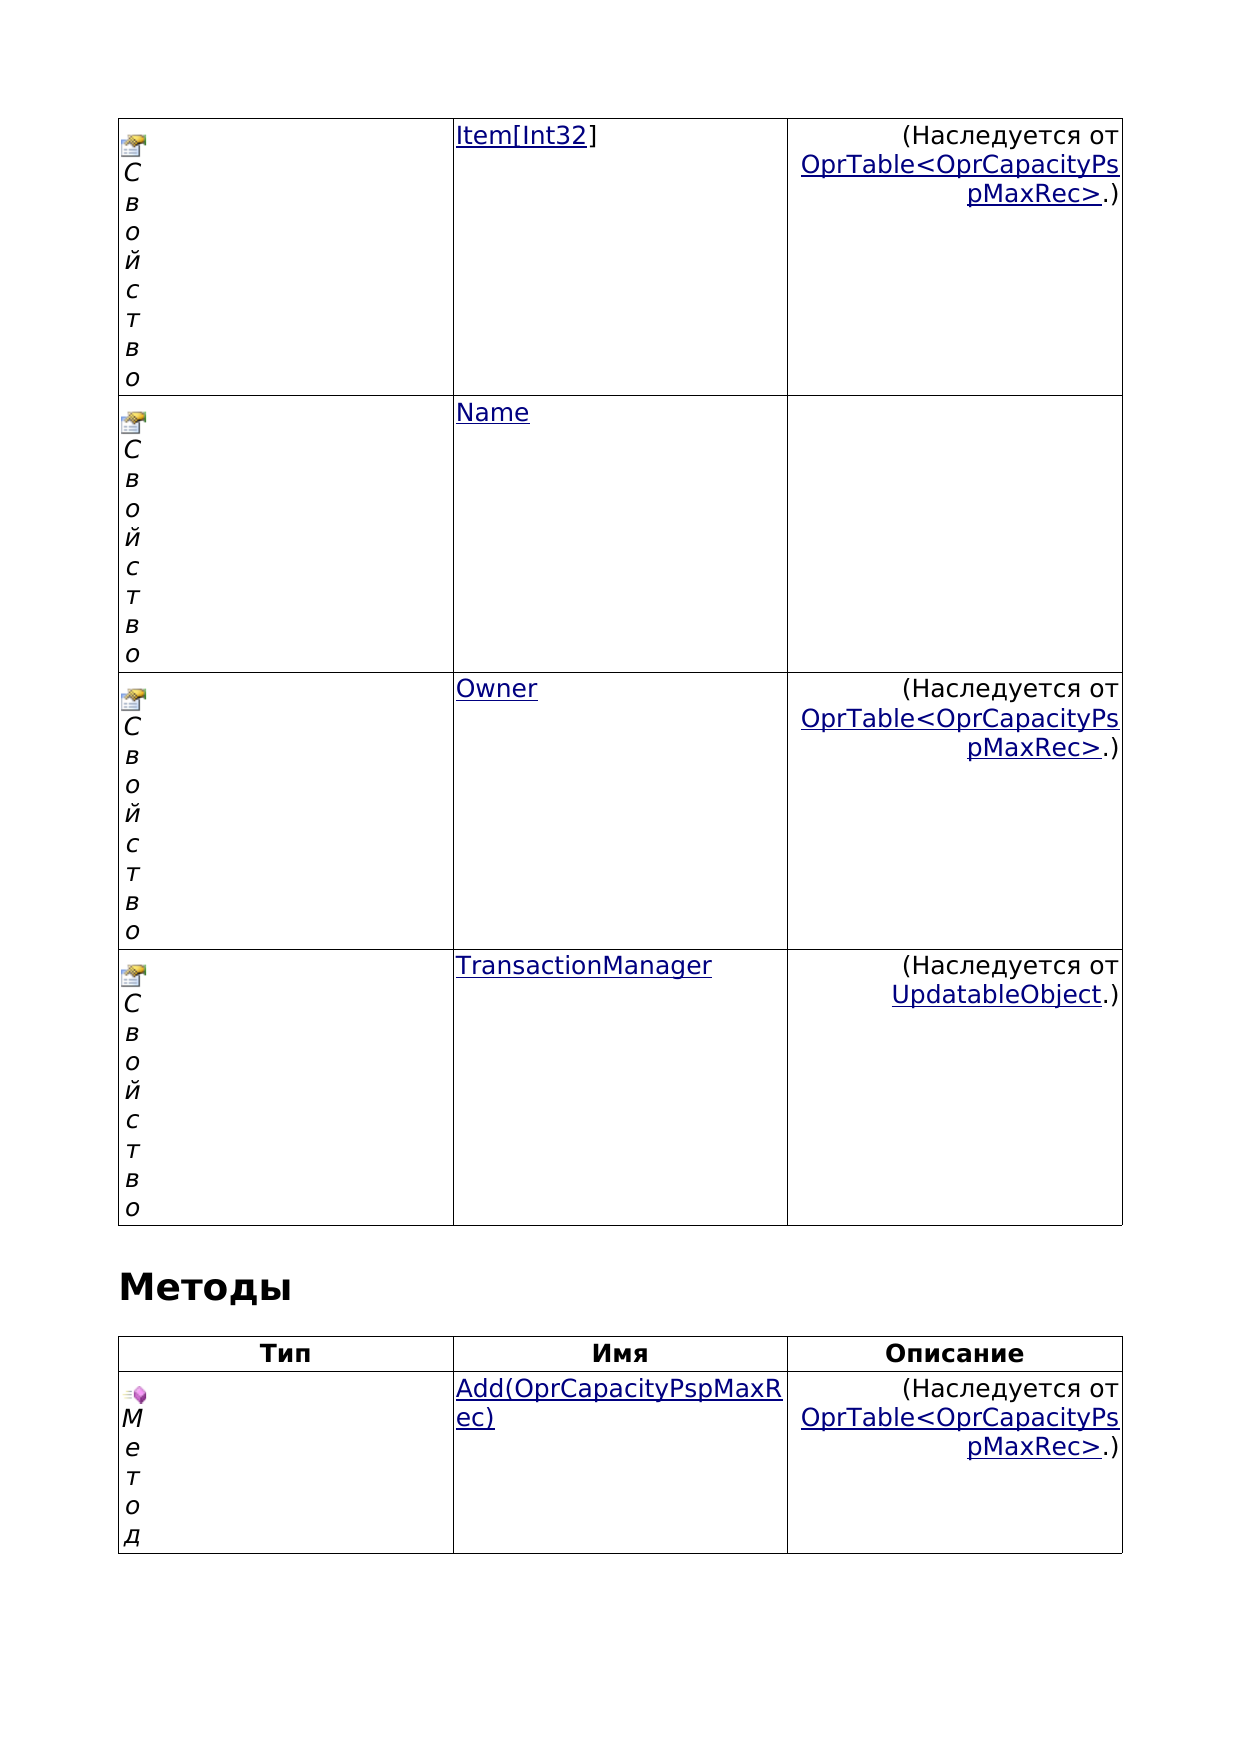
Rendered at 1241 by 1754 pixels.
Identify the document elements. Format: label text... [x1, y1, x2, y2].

table_cell Owner [454, 673, 787, 948]
table_cell [119, 950, 453, 1225]
table_cell [119, 1372, 453, 1553]
table_cell (Наследуется от OprTable<OprCapacityPspMaxRec>.) [788, 1372, 1122, 1553]
table_cell [788, 396, 1122, 672]
table_cell Name [454, 396, 787, 672]
table_cell Add(OprCapacityPspMaxRec) [454, 1372, 787, 1553]
picture [121, 687, 147, 713]
subtitle Методы [118, 1265, 1122, 1309]
picture [121, 133, 147, 159]
table_cell (Наследуется от UpdatableObject.) [788, 950, 1122, 1225]
table_cell TransactionManager [454, 950, 787, 1225]
picture [121, 410, 147, 436]
picture [121, 1386, 147, 1404]
picture [121, 963, 147, 989]
table_header Тип [119, 1337, 453, 1371]
table_cell [119, 673, 453, 948]
table_header Описание [788, 1337, 1122, 1371]
table_cell (Наследуется от OprTable<OprCapacityPspMaxRec>.) [788, 119, 1122, 395]
table_cell Item[Int32] [454, 119, 787, 395]
table_cell (Наследуется от OprTable<OprCapacityPspMaxRec>.) [788, 673, 1122, 948]
table_cell [119, 119, 453, 395]
table_header Имя [454, 1337, 787, 1371]
table_cell [119, 396, 453, 672]
